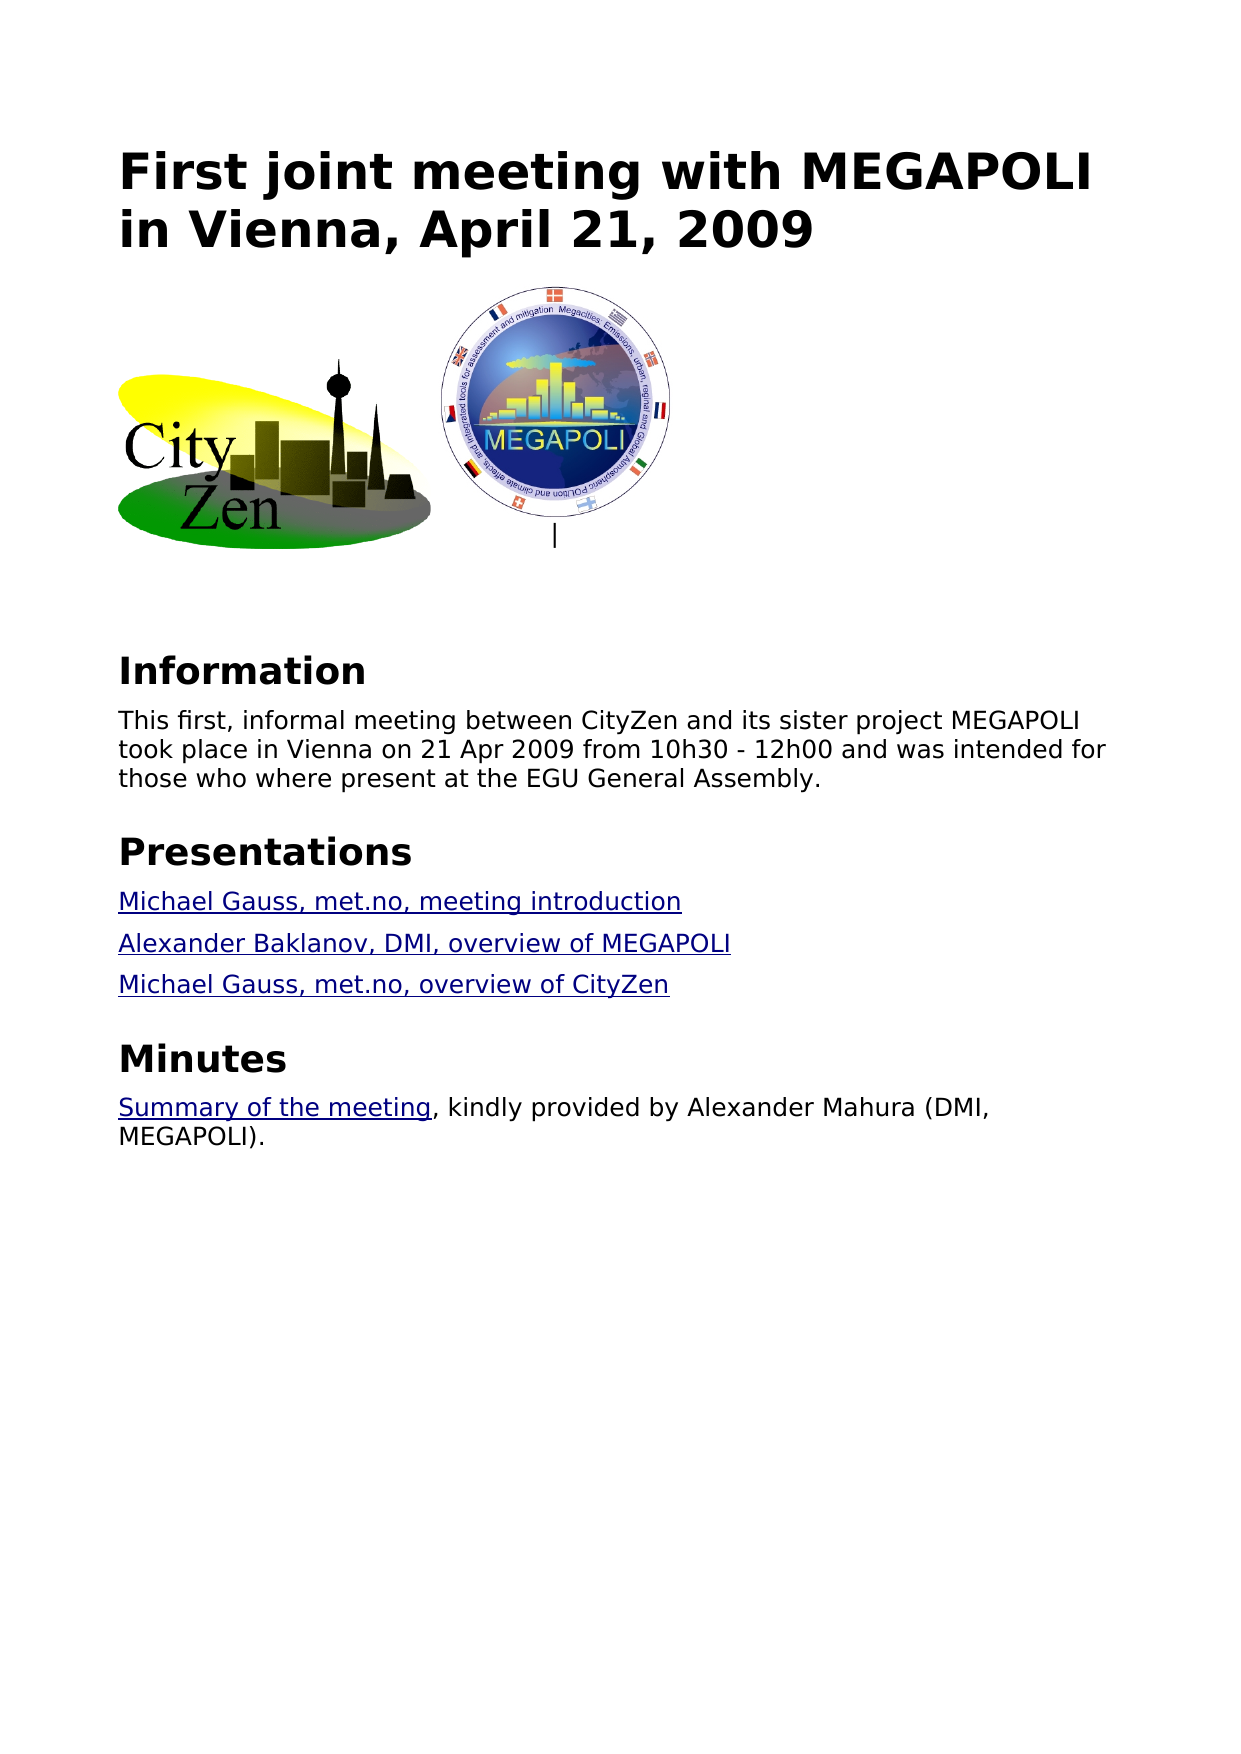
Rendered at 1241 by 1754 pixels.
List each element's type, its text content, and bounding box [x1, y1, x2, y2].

text Alexander Baklanov, DMI, overview of MEGAPOLI [118, 929, 1122, 958]
subtitle Minutes [118, 1037, 1122, 1081]
text This first, informal meeting between CityZen and its sister project MEGAPOLI took place in Vienna on 21 Apr 2009 from 10h30 - 12h00 and was intended for those who where present at the EGU General Assembly. [118, 706, 1122, 793]
text Summary of the meeting, kindly provided by Alexander Mahura (DMI, MEGAPOLI). [118, 1093, 1122, 1181]
picture [118, 359, 431, 549]
picture [438, 284, 673, 519]
text Michael Gauss, met.no, overview of CityZen [118, 971, 1122, 1000]
text | [438, 519, 673, 548]
subtitle First joint meeting with MEGAPOLI in Vienna, April 21, 2009 [118, 143, 1122, 259]
subtitle Information [118, 650, 1122, 693]
subtitle Presentations [118, 831, 1122, 875]
text Michael Gauss, met.no, meeting introduction [118, 887, 1122, 916]
